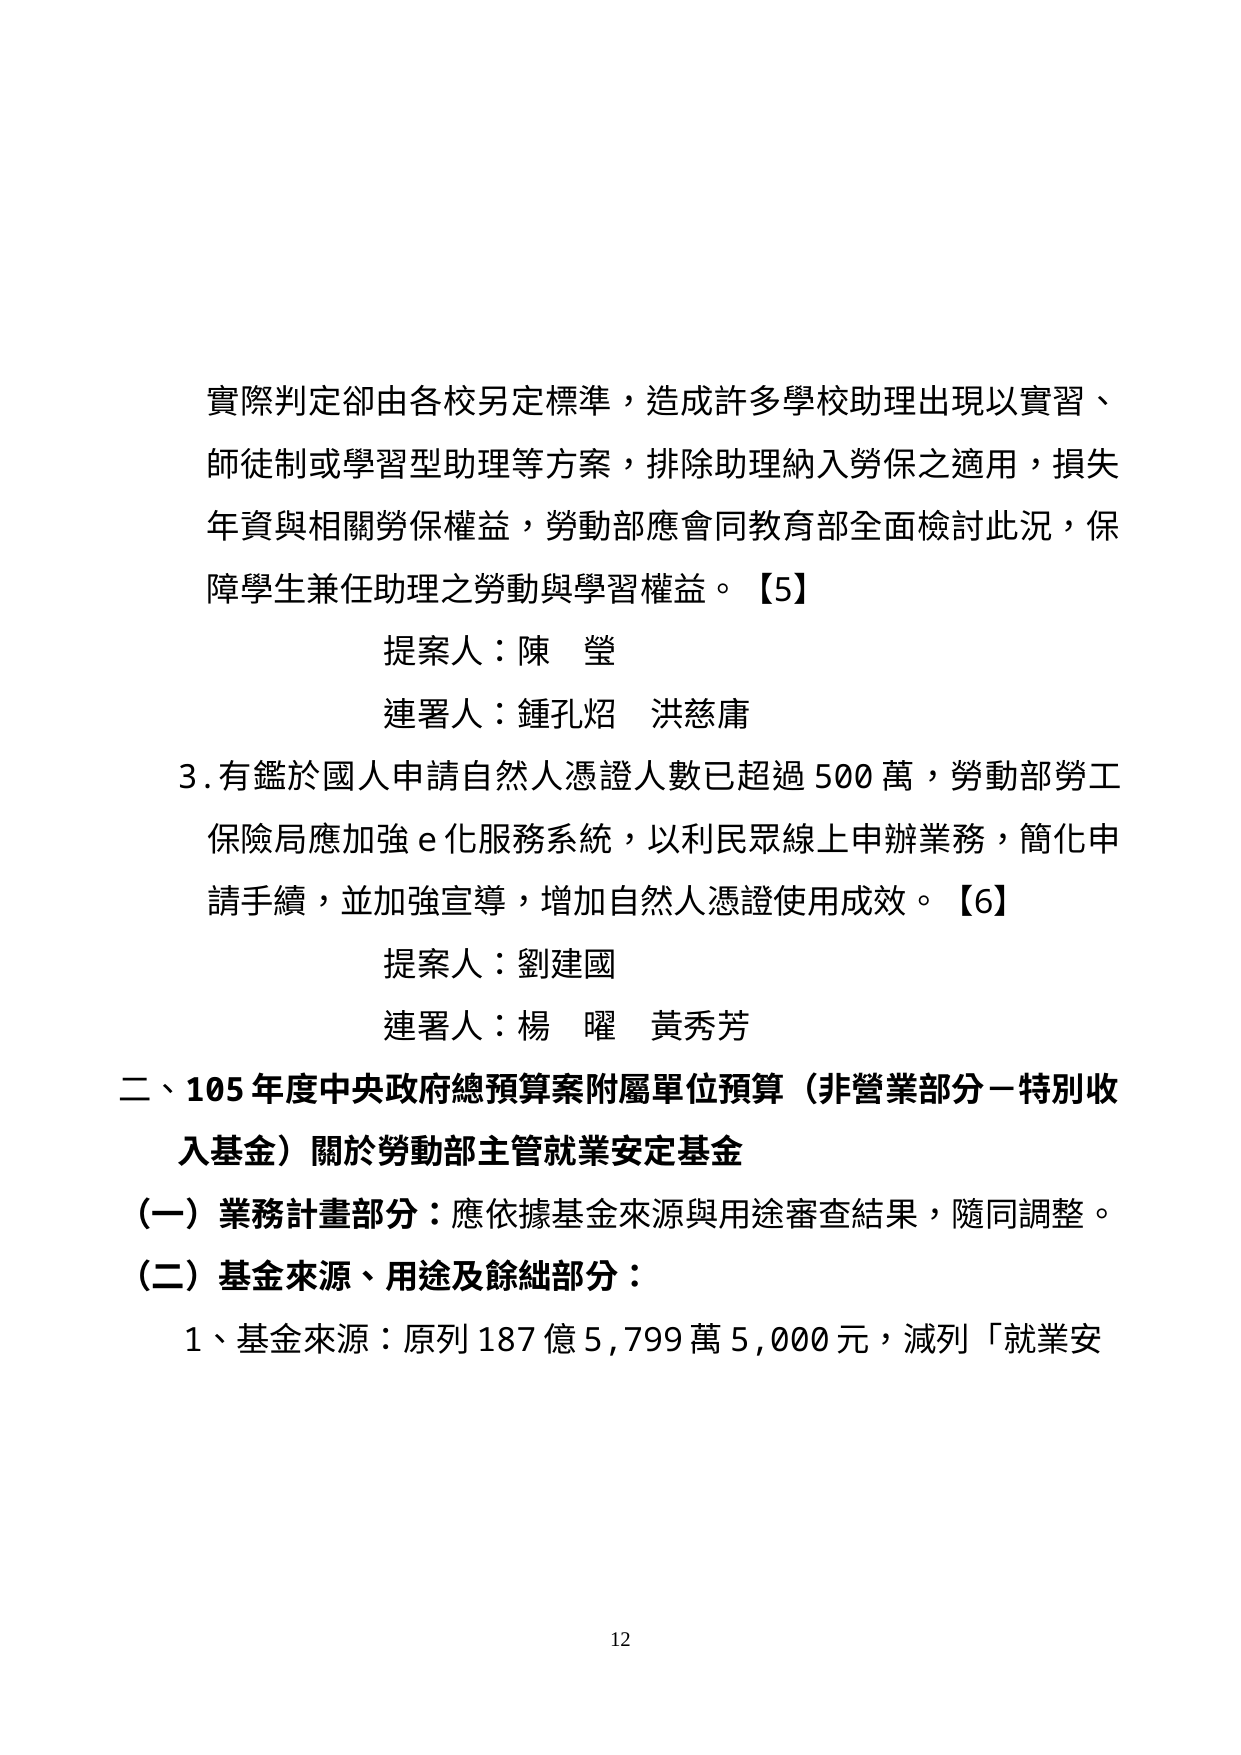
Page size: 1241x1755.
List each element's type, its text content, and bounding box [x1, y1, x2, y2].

text 3.有鑑於國人申請自然人憑證人數已超過500萬，勞動部勞工保險局應加強e化服務系統，以利民眾線上申辦業務，簡化申請手續，並加強宣導，增加自然人憑證使用成效。【6】 [177, 733, 1122, 920]
text 1、基金來源：原列187億5,799萬5,000元，減列「就業安 [183, 1295, 1122, 1358]
text （二）基金來源、用途及餘絀部分： [118, 1233, 1240, 1295]
text 二、105年度中央政府總預算案附屬單位預算（非營業部分－特別收入基金）關於勞動部主管就業安定基金 [118, 1045, 1138, 1170]
text 提案人：劉建國 [118, 920, 1122, 983]
text （一）業務計畫部分：應依據基金來源與用途審查結果，隨同調整。 [118, 1170, 1138, 1233]
text 連署人：楊 曜 黃秀芳 [118, 983, 1122, 1045]
text 實際判定卻由各校另定標準，造成許多學校助理出現以實習、師徒制或學習型助理等方案，排除助理納入勞保之適用，損失年資與相關勞保權益，勞動部應會同教育部全面檢討此況，保障學生兼任助理之勞動與學習權益。【5】 [206, 358, 1122, 608]
text 連署人：鍾孔炤 洪慈庸 [118, 670, 1122, 733]
text 提案人：陳 瑩 [118, 608, 1122, 670]
